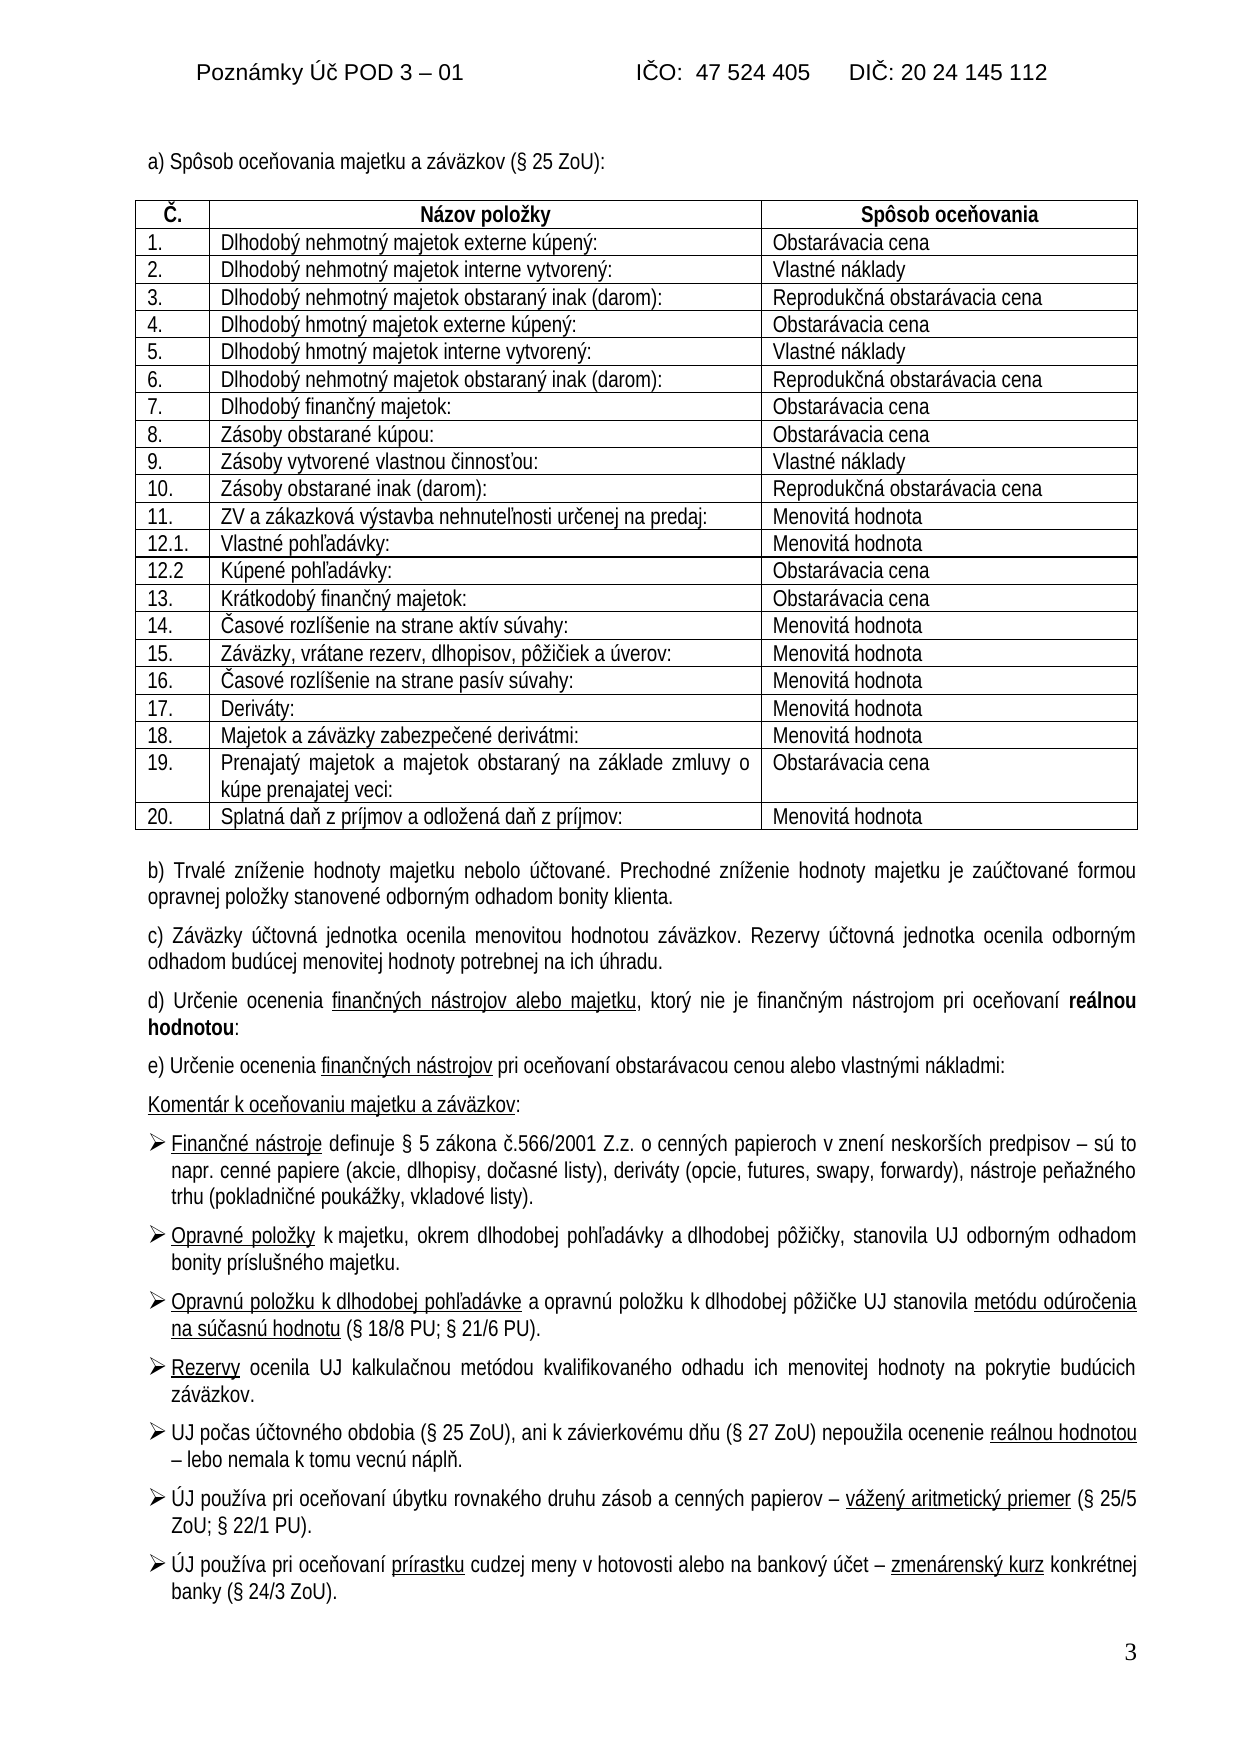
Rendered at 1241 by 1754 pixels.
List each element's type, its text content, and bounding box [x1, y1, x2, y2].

table_cell 13. [136, 585, 209, 611]
table_cell Záväzky, vrátane rezerv, dlhopisov, pôžičiek a úverov: [210, 640, 761, 666]
table_cell Obstarávacia cena [762, 311, 1137, 337]
table_cell Obstarávacia cena [762, 393, 1137, 419]
table_cell Menovitá hodnota [762, 612, 1137, 639]
table_cell Časové rozlíšenie na strane pasív súvahy: [210, 667, 761, 693]
table_cell 20. [136, 803, 209, 829]
table_cell 12.2 [136, 558, 209, 584]
table_cell Dlhodobý hmotný majetok externe kúpený: [210, 311, 761, 337]
table_cell 8. [136, 421, 209, 447]
table_cell 18. [136, 722, 209, 748]
list ÚJ používa pri oceňovaní prírastku cudzej meny v hotovosti alebo na bankový účet – zmenárenský kurz konkrétnej banky (§ 24/3 ZoU). [148, 1551, 1137, 1604]
table_cell Reprodukčná obstarávacia cena [762, 284, 1137, 310]
table_header Spôsob oceňovania [762, 201, 1137, 228]
text a) Spôsob oceňovania majetku a záväzkov (§ 25 ZoU): [148, 148, 1151, 174]
table_cell Deriváty: [210, 695, 761, 721]
table_cell 19. [136, 749, 209, 802]
text e) Určenie ocenenia finančných nástrojov pri oceňovaní obstarávacou cenou alebo vlastnými nákladmi: [148, 1052, 1137, 1079]
table_cell Reprodukčná obstarávacia cena [762, 475, 1137, 502]
text c) Záväzky účtovná jednotka ocenila menovitou hodnotou záväzkov. Rezervy účtovná jednotka ocenila odborným odhadom budúcej menovitej hodnoty potrebnej na ich úhradu. [148, 922, 1137, 975]
table_cell 16. [136, 667, 209, 693]
table_cell 17. [136, 695, 209, 721]
table_cell Obstarávacia cena [762, 749, 1137, 802]
table_cell Menovitá hodnota [762, 530, 1137, 556]
table_cell Vlastné pohľadávky: [210, 530, 761, 556]
table_cell Krátkodobý finančný majetok: [210, 585, 761, 611]
list UJ počas účtovného obdobia (§ 25 ZoU), ani k závierkovému dňu (§ 27 ZoU) nepoužila ocenenie reálnou hodnotou – lebo nemala k tomu vecnú náplň. [148, 1419, 1137, 1473]
table_cell Obstarávacia cena [762, 558, 1137, 584]
list Finančné nástroje definuje § 5 zákona č.566/2001 Z.z. o cenných papieroch v znení neskorších predpisov – sú to napr. cenné papiere (akcie, dlhopisy, dočasné listy), deriváty (opcie, futures, swapy, forwardy), nástroje peňažného trhu (pokladničné poukážky, vkladové listy). [148, 1130, 1137, 1210]
table_cell 15. [136, 640, 209, 666]
table_cell Časové rozlíšenie na strane aktív súvahy: [210, 612, 761, 639]
table_cell Vlastné náklady [762, 256, 1137, 282]
table_cell Splatná daň z príjmov a odložená daň z príjmov: [210, 803, 761, 829]
text d) Určenie ocenenia finančných nástrojov alebo majetku, ktorý nie je finančným nástrojom pri oceňovaní reálnou hodnotou: [148, 987, 1137, 1040]
table_cell Dlhodobý nehmotný majetok obstaraný inak (darom): [210, 366, 761, 392]
table_cell 2. [136, 256, 209, 282]
table_cell 1. [136, 229, 209, 255]
table_cell Dlhodobý nehmotný majetok externe kúpený: [210, 229, 761, 255]
list ÚJ používa pri oceňovaní úbytku rovnakého druhu zásob a cenných papierov – vážený aritmetický priemer (§ 25/5 ZoU; § 22/1 PU). [148, 1485, 1137, 1538]
table_cell Dlhodobý nehmotný majetok obstaraný inak (darom): [210, 284, 761, 310]
table_cell Menovitá hodnota [762, 803, 1137, 829]
text b) Trvalé zníženie hodnoty majetku nebolo účtované. Prechodné zníženie hodnoty majetku je zaúčtované formou opravnej položky stanovené odborným odhadom bonity klienta. [148, 857, 1137, 909]
table_cell 9. [136, 448, 209, 474]
table_cell 5. [136, 338, 209, 365]
table_cell Dlhodobý nehmotný majetok interne vytvorený: [210, 256, 761, 282]
table_cell 6. [136, 366, 209, 392]
table_cell Menovitá hodnota [762, 667, 1137, 693]
table_cell Menovitá hodnota [762, 640, 1137, 666]
table_cell 11. [136, 503, 209, 529]
table_cell Vlastné náklady [762, 338, 1137, 365]
table_cell Dlhodobý hmotný majetok interne vytvorený: [210, 338, 761, 365]
list Opravné položky k majetku, okrem dlhodobej pohľadávky a dlhodobej pôžičky, stanovila UJ odborným odhadom bonity príslušného majetku. [148, 1222, 1137, 1275]
table_cell Obstarávacia cena [762, 421, 1137, 447]
table_header Názov položky [210, 201, 761, 228]
table_cell Zásoby vytvorené vlastnou činnosťou: [210, 448, 761, 474]
list Rezervy ocenila UJ kalkulačnou metódou kvalifikovaného odhadu ich menovitej hodnoty na pokrytie budúcich záväzkov. [148, 1354, 1137, 1407]
table_cell Obstarávacia cena [762, 585, 1137, 611]
table_cell Obstarávacia cena [762, 229, 1137, 255]
table_cell Zásoby obstarané kúpou: [210, 421, 761, 447]
table_cell ZV a zákazková výstavba nehnuteľnosti určenej na predaj: [210, 503, 761, 529]
table_cell Prenajatý majetok a majetok obstaraný na základe zmluvy o kúpe prenajatej veci: [210, 749, 761, 802]
table_cell 10. [136, 475, 209, 502]
table_cell Dlhodobý finančný majetok: [210, 393, 761, 419]
table_cell Menovitá hodnota [762, 503, 1137, 529]
table_header Č. [136, 201, 209, 228]
table_cell Menovitá hodnota [762, 722, 1137, 748]
table_cell 7. [136, 393, 209, 419]
list Opravnú položku k dlhodobej pohľadávke a opravnú položku k dlhodobej pôžičke UJ stanovila metódu odúročenia na súčasnú hodnotu (§ 18/8 PU; § 21/6 PU). [148, 1288, 1137, 1341]
table_cell Majetok a záväzky zabezpečené derivátmi: [210, 722, 761, 748]
text Komentár k oceňovaniu majetku a záväzkov: [148, 1091, 1137, 1118]
table_cell 4. [136, 311, 209, 337]
table_cell Zásoby obstarané inak (darom): [210, 475, 761, 502]
table_cell Kúpené pohľadávky: [210, 558, 761, 584]
table_cell 12.1. [136, 530, 209, 556]
table_cell Vlastné náklady [762, 448, 1137, 474]
table_cell Menovitá hodnota [762, 695, 1137, 721]
table_cell 3. [136, 284, 209, 310]
table_cell Reprodukčná obstarávacia cena [762, 366, 1137, 392]
table_cell 14. [136, 612, 209, 639]
